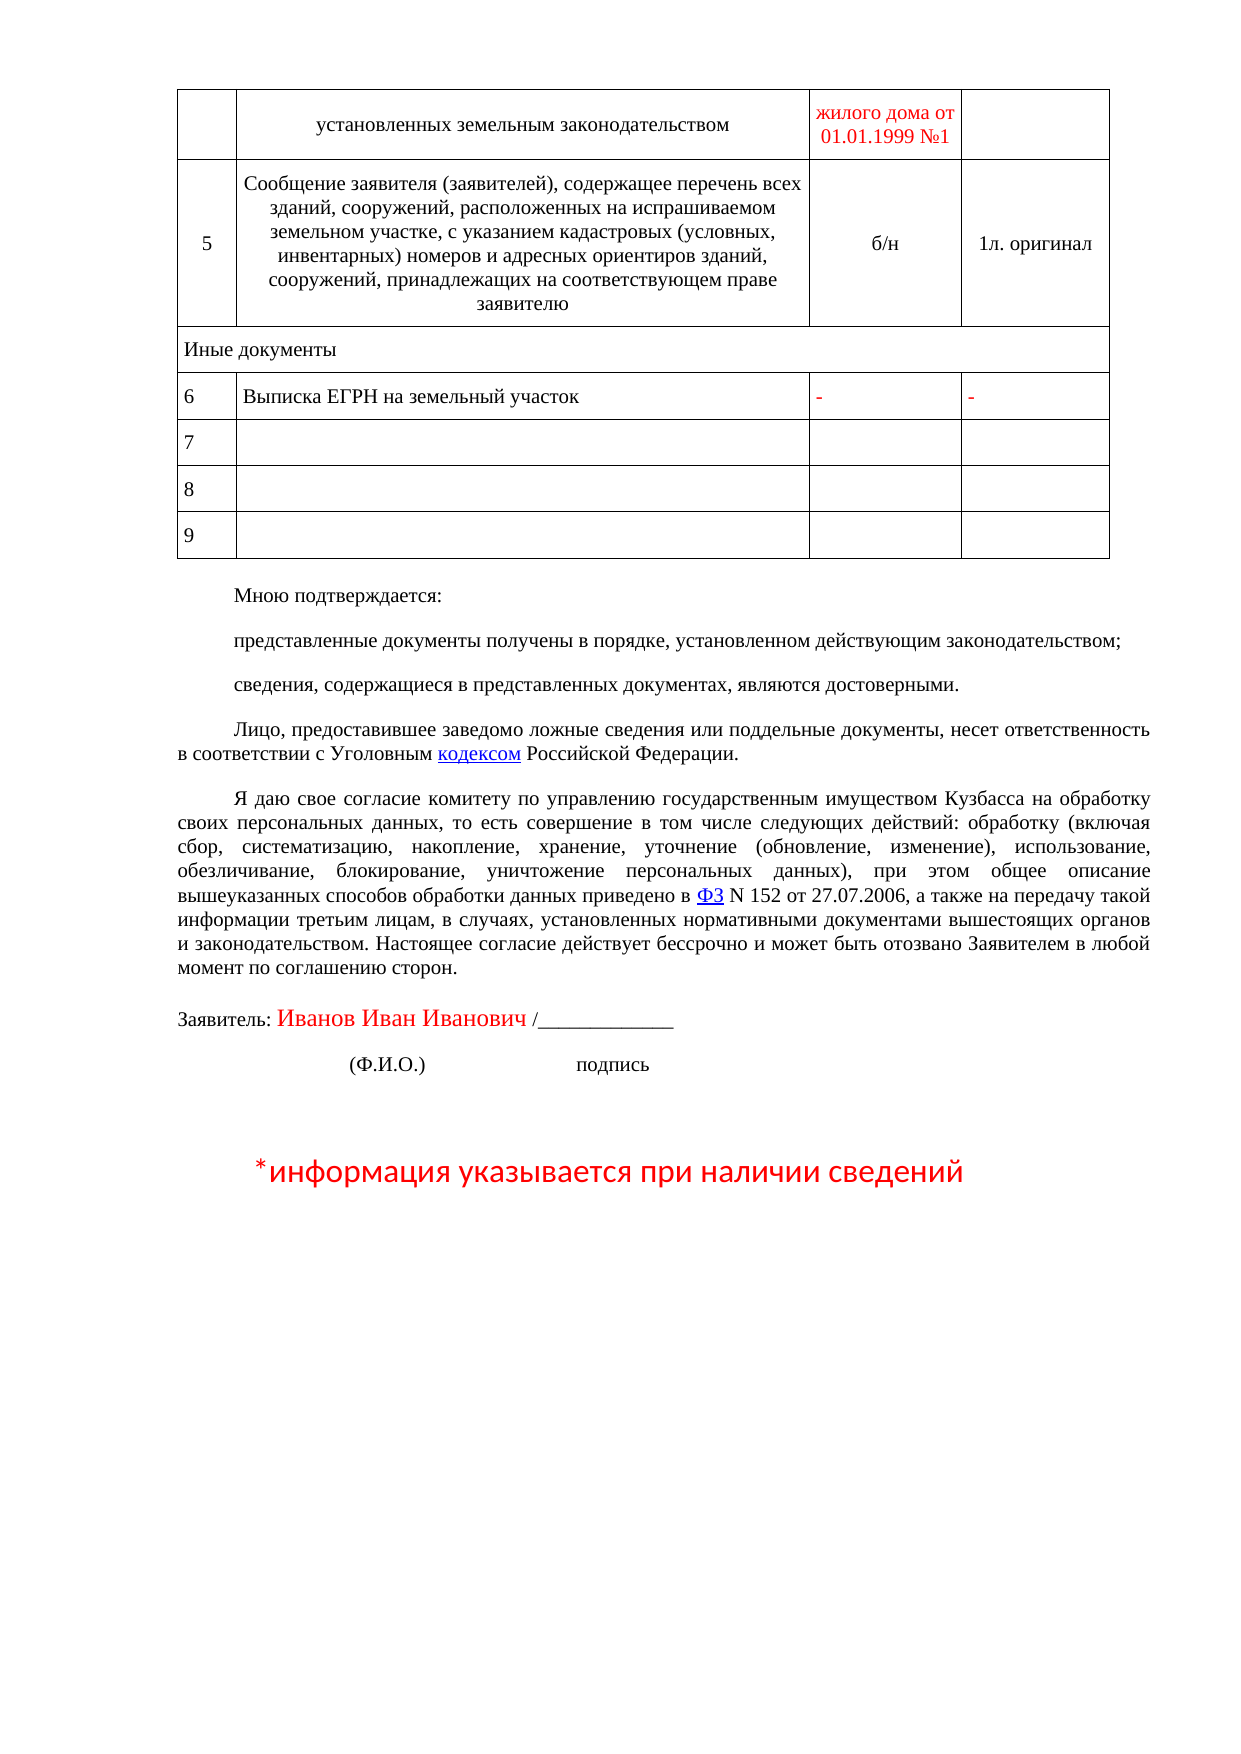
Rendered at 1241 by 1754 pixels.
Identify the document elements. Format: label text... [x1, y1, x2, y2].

table_cell 9 [178, 512, 236, 557]
table_cell [237, 466, 809, 511]
table_cell [178, 90, 236, 159]
table_cell 6 [178, 373, 236, 418]
table_cell [962, 466, 1109, 511]
table_cell [810, 420, 961, 465]
table_cell 1л. оригинал [962, 160, 1109, 326]
text сведения, содержащиеся в представленных документах, являются достоверными. [177, 672, 1152, 696]
table_cell [810, 512, 961, 557]
table_cell 7 [178, 420, 236, 465]
table_cell [237, 420, 809, 465]
table_cell жилого дома от 01.01.1999 №1 [810, 90, 961, 159]
table_cell [237, 512, 809, 557]
table_cell [962, 90, 1109, 159]
table_cell Иные документы [178, 327, 1109, 372]
table_cell 8 [178, 466, 236, 511]
text *информация указывается при наличии сведений [252, 1150, 1152, 1191]
table_cell - [962, 373, 1109, 418]
table_cell Выписка ЕГРН на земельный участок [237, 373, 809, 418]
text Заявитель: Иванов Иван Иванович /_____________ [177, 1003, 1152, 1032]
table_cell - [810, 373, 961, 418]
table_cell установленных земельным законодательством [237, 90, 809, 159]
text представленные документы получены в порядке, установленном действующим законодательством; [177, 627, 1152, 652]
text Лицо, предоставившее заведомо ложные сведения или поддельные документы, несет ответственность в соответствии с Уголовным кодексом Российской Федерации. [177, 717, 1152, 765]
table_cell Сообщение заявителя (заявителей), содержащее перечень всех зданий, сооружений, расположенных на испрашиваемом земельном участке, с указанием кадастровых (условных, инвентарных) номеров и адресных ориентиров зданий, сооружений, принадлежащих на соответствующем праве заявителю [237, 160, 809, 326]
table_cell б/н [810, 160, 961, 326]
table_cell [962, 420, 1109, 465]
table_cell 5 [178, 160, 236, 326]
table_cell [962, 512, 1109, 557]
text Мною подтверждается: [177, 583, 1152, 607]
text (Ф.И.О.) подпись [177, 1052, 1152, 1076]
text Я даю свое согласие комитету по управлению государственным имуществом Кузбасса на обработку своих персональных данных, то есть совершение в том числе следующих действий: обработку (включая сбор, систематизацию, накопление, хранение, уточнение (обновление, изменение), использование, обезличивание, блокирование, уничтожение персональных данных), при этом общее описание вышеуказанных способов обработки данных приведено в ФЗ N 152 от 27.07.2006, а также на передачу такой информации третьим лицам, в случаях, установленных нормативными документами вышестоящих органов и законодательством. Настоящее согласие действует бессрочно и может быть отозвано Заявителем в любой момент по соглашению сторон. [177, 786, 1152, 979]
table_cell [810, 466, 961, 511]
